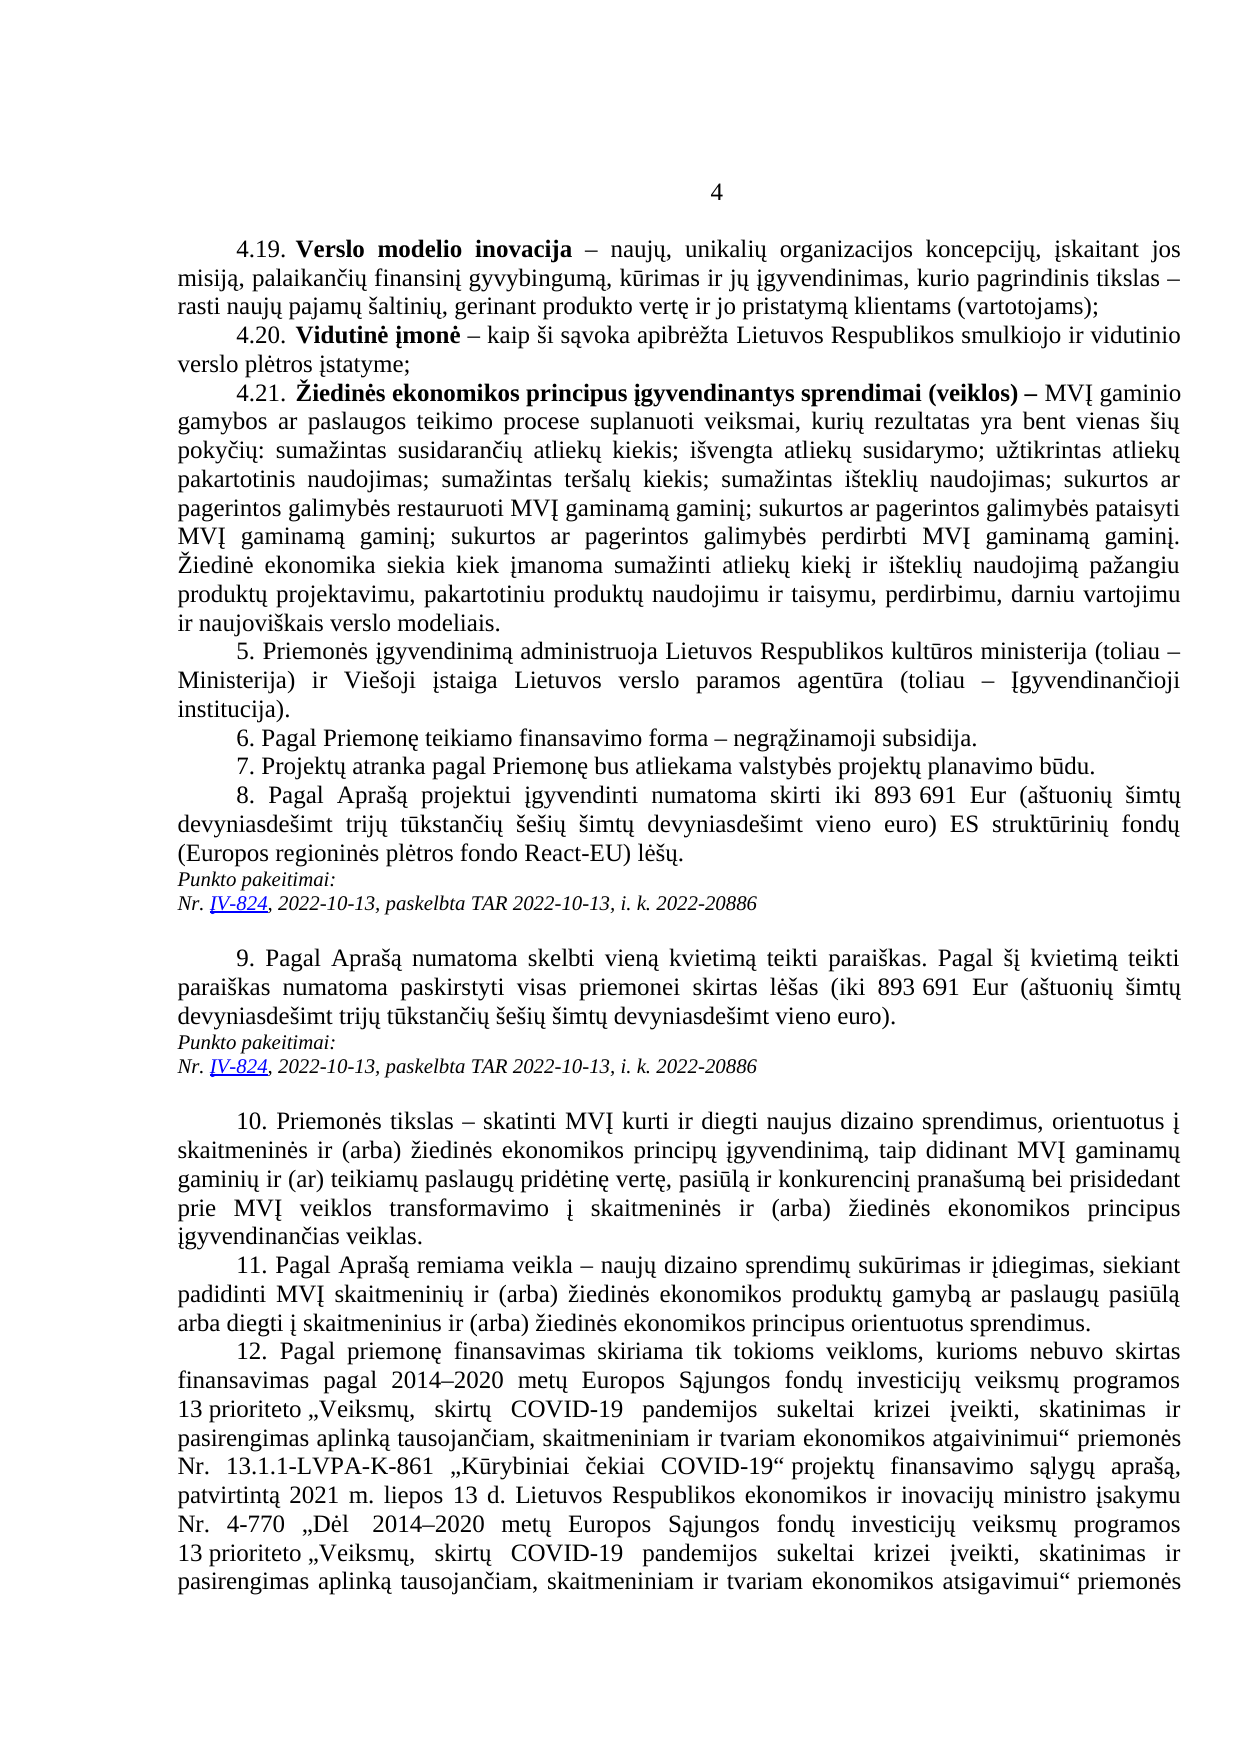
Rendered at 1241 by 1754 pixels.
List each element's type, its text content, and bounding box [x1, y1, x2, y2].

text Nr. ĮV-824, 2022-10-13, paskelbta TAR 2022-10-13, i. k. 2022-20886 [177, 1054, 1181, 1078]
text 8. Pagal Aprašą projektui įgyvendinti numatoma skirti iki 893 691 Eur (aštuonių šimtų devyniasdešimt trijų tūkstančių šešių šimtų devyniasdešimt vieno euro) ES struktūrinių fondų (Europos regioninės plėtros fondo React-EU) lėšų. [177, 780, 1181, 866]
text Punkto pakeitimai: [177, 866, 1181, 891]
text 4.19. Verslo modelio inovacija – naujų, unikalių organizacijos koncepcijų, įskaitant jos misiją, palaikančių finansinį gyvybingumą, kūrimas ir jų įgyvendinimas, kurio pagrindinis tikslas – rasti naujų pajamų šaltinių, gerinant produkto vertę ir jo pristatymą klientams (vartotojams); [177, 234, 1181, 320]
text 9. Pagal Aprašą numatoma skelbti vieną kvietimą teikti paraiškas. Pagal šį kvietimą teikti paraiškas numatoma paskirstyti visas priemonei skirtas lėšas (iki 893 691 Eur (aštuonių šimtų devyniasdešimt trijų tūkstančių šešių šimtų devyniasdešimt vieno euro). [177, 943, 1181, 1029]
text 12. Pagal priemonę finansavimas skiriama tik tokioms veikloms, kurioms nebuvo skirtas finansavimas pagal 2014–2020 metų Europos Sąjungos fondų investicijų veiksmų programos 13 prioriteto „Veiksmų, skirtų COVID-19 pandemijos sukeltai krizei įveikti, skatinimas ir pasirengimas aplinką tausojančiam, skaitmeniniam ir tvariam ekonomikos atgaivinimui“ priemonės Nr. 13.1.1-LVPA-K-861 „Kūrybiniai čekiai COVID-19“ projektų finansavimo sąlygų aprašą, patvirtintą 2021 m. liepos 13 d. Lietuvos Respublikos ekonomikos ir inovacijų ministro įsakymu Nr. 4-770 „Dėl 2014–2020 metų Europos Sąjungos fondų investicijų veiksmų programos 13 prioriteto „Veiksmų, skirtų COVID-19 pandemijos sukeltai krizei įveikti, skatinimas ir pasirengimas aplinką tausojančiam, skaitmeniniam ir tvariam ekonomikos atsigavimui“ priemonės [177, 1336, 1181, 1595]
text 11. Pagal Aprašą remiama veikla – naujų dizaino sprendimų sukūrimas ir įdiegimas, siekiant padidinti MVĮ skaitmeninių ir (arba) žiedinės ekonomikos produktų gamybą ar paslaugų pasiūlą arba diegti į skaitmeninius ir (arba) žiedinės ekonomikos principus orientuotus sprendimus. [177, 1250, 1181, 1336]
text 5. Priemonės įgyvendinimą administruoja Lietuvos Respublikos kultūros ministerija (toliau – Ministerija) ir Viešoji įstaiga Lietuvos verslo paramos agentūra (toliau – Įgyvendinančioji institucija). [177, 636, 1181, 723]
text 7. Projektų atranka pagal Priemonę bus atliekama valstybės projektų planavimo būdu. [177, 751, 1181, 780]
text 10. Priemonės tikslas – skatinti MVĮ kurti ir diegti naujus dizaino sprendimus, orientuotus į skaitmeninės ir (arba) žiedinės ekonomikos principų įgyvendinimą, taip didinant MVĮ gaminamų gaminių ir (ar) teikiamų paslaugų pridėtinę vertę, pasiūlą ir konkurencinį pranašumą bei prisidedant prie MVĮ veiklos transformavimo į skaitmeninės ir (arba) žiedinės ekonomikos principus įgyvendinančias veiklas. [177, 1106, 1181, 1250]
text 6. Pagal Priemonę teikiamo finansavimo forma – negrąžinamoji subsidija. [177, 723, 1181, 751]
text Punkto pakeitimai: [177, 1029, 1181, 1054]
text 4.21. Žiedinės ekonomikos principus įgyvendinantys sprendimai (veiklos) – MVĮ gaminio gamybos ar paslaugos teikimo procese suplanuoti veiksmai, kurių rezultatas yra bent vienas šių pokyčių: sumažintas susidarančių atliekų kiekis; išvengta atliekų susidarymo; užtikrintas atliekų pakartotinis naudojimas; sumažintas teršalų kiekis; sumažintas išteklių naudojimas; sukurtos ar pagerintos galimybės restauruoti MVĮ gaminamą gaminį; sukurtos ar pagerintos galimybės pataisyti MVĮ gaminamą gaminį; sukurtos ar pagerintos galimybės perdirbti MVĮ gaminamą gaminį. Žiedinė ekonomika siekia kiek įmanoma sumažinti atliekų kiekį ir išteklių naudojimą pažangiu produktų projektavimu, pakartotiniu produktų naudojimu ir taisymu, perdirbimu, darniu vartojimu ir naujoviškais verslo modeliais. [177, 378, 1181, 636]
text 4.20. Vidutinė įmonė – kaip ši sąvoka apibrėžta Lietuvos Respublikos smulkiojo ir vidutinio verslo plėtros įstatyme; [177, 320, 1181, 378]
text Nr. ĮV-824, 2022-10-13, paskelbta TAR 2022-10-13, i. k. 2022-20886 [177, 891, 1181, 914]
